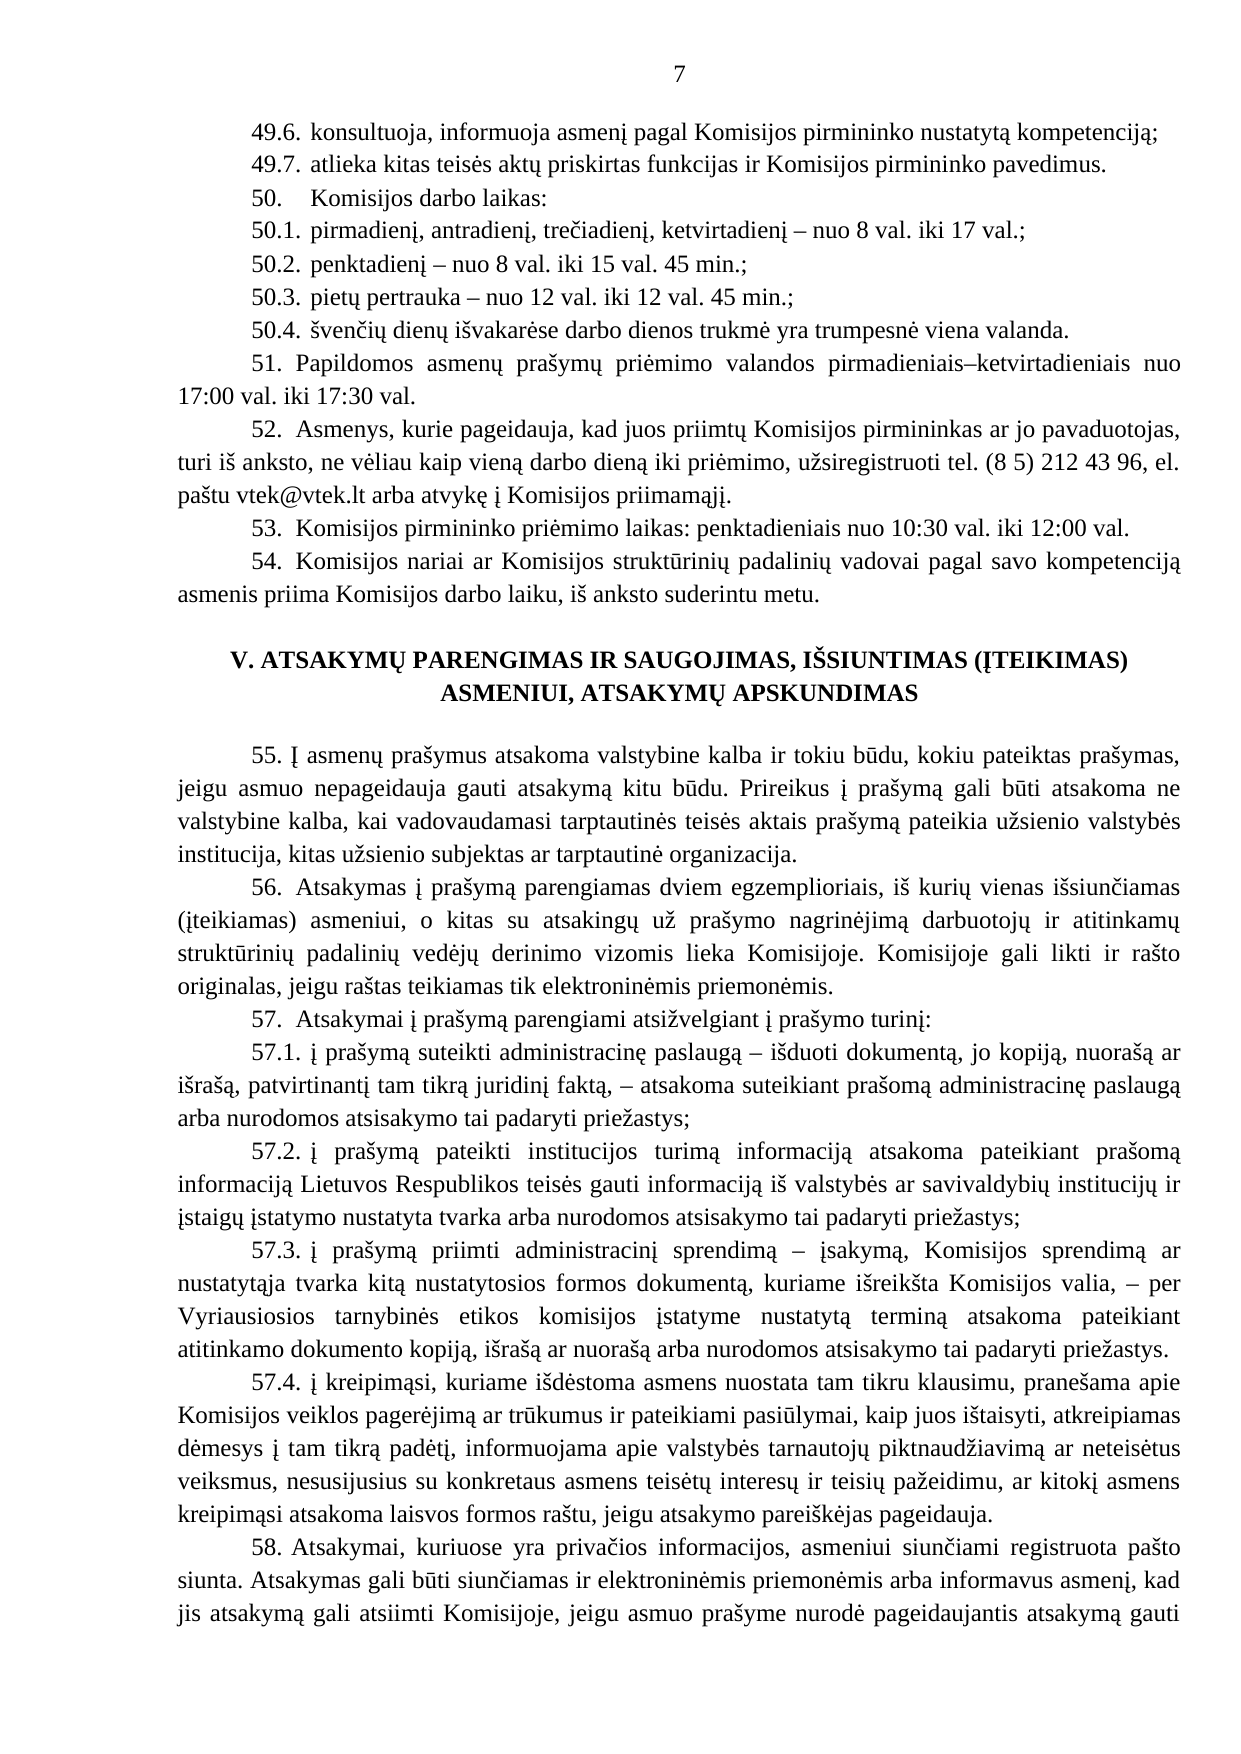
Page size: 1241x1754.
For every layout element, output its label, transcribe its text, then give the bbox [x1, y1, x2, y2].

text 53. Komisijos pirmininko priėmimo laikas: penktadieniais nuo 10:30 val. iki 12:00 val. [177, 513, 1181, 542]
text 50. Komisijos darbo laikas: [177, 183, 1181, 211]
text 49.6. konsultuoja, informuoja asmenį pagal Komisijos pirmininko nustatytą kompetenciją; [177, 117, 1181, 145]
text 57.3. į prašymą priimti administracinį sprendimą – įsakymą, Komisijos sprendimą ar nustatytąja tvarka kitą nustatytosios formos dokumentą, kuriame išreikšta Komisijos valia, – per Vyriausiosios tarnybinės etikos komisijos įstatyme nustatytą terminą atsakoma pateikiant atitinkamo dokumento kopiją, išrašą ar nuorašą arba nurodomos atsisakymo tai padaryti priežastys. [177, 1235, 1181, 1363]
text 50.3. pietų pertrauka – nuo 12 val. iki 12 val. 45 min.; [177, 282, 1181, 310]
text V. ATSAKYMŲ PARENGIMAS IR SAUGOJIMAS, IŠSIUNTIMAS (ĮTEIKIMAS) ASMENIUI, ATSAKYMŲ APSKUNDIMAS [177, 645, 1181, 707]
text 49.7. atlieka kitas teisės aktų priskirtas funkcijas ir Komisijos pirmininko pavedimus. [177, 149, 1181, 178]
text 57.1. į prašymą suteikti administracinę paslaugą – išduoti dokumentą, jo kopiją, nuorašą ar išrašą, patvirtinantį tam tikrą juridinį faktą, – atsakoma suteikiant prašomą administracinę paslaugą arba nurodomos atsisakymo tai padaryti priežastys; [177, 1037, 1181, 1132]
text 56. Atsakymas į prašymą parengiamas dviem egzemplioriais, iš kurių vienas išsiunčiamas (įteikiamas) asmeniui, o kitas su atsakingų už prašymo nagrinėjimą darbuotojų ir atitinkamų struktūrinių padalinių vedėjų derinimo vizomis lieka Komisijoje. Komisijoje gali likti ir rašto originalas, jeigu raštas teikiamas tik elektroninėmis priemonėmis. [177, 872, 1181, 999]
text 50.4. švenčių dienų išvakarėse darbo dienos trukmė yra trumpesnė viena valanda. [177, 315, 1181, 343]
text 50.2. penktadienį – nuo 8 val. iki 15 val. 45 min.; [177, 249, 1181, 277]
text 50.1. pirmadienį, antradienį, trečiadienį, ketvirtadienį – nuo 8 val. iki 17 val.; [177, 216, 1181, 244]
text 51. Papildomos asmenų prašymų priėmimo valandos pirmadieniais–ketvirtadieniais nuo 17:00 val. iki 17:30 val. [177, 348, 1181, 409]
text 52. Asmenys, kurie pageidauja, kad juos priimtų Komisijos pirmininkas ar jo pavaduotojas, turi iš anksto, ne vėliau kaip vieną darbo dieną iki priėmimo, užsiregistruoti tel. (8 5) 212 43 96, el. paštu vtek@vtek.lt arba atvykę į Komisijos priimamąjį. [177, 414, 1181, 508]
text 54. Komisijos nariai ar Komisijos struktūrinių padalinių vadovai pagal savo kompetenciją asmenis priima Komisijos darbo laiku, iš anksto suderintu metu. [177, 546, 1181, 608]
text 57.2. į prašymą pateikti institucijos turimą informaciją atsakoma pateikiant prašomą informaciją Lietuvos Respublikos teisės gauti informaciją iš valstybės ar savivaldybių institucijų ir įstaigų įstatymo nustatyta tvarka arba nurodomos atsisakymo tai padaryti priežastys; [177, 1136, 1181, 1231]
text 58. Atsakymai, kuriuose yra privačios informacijos, asmeniui siunčiami registruota pašto siunta. Atsakymas gali būti siunčiamas ir elektroninėmis priemonėmis arba informavus asmenį, kad jis atsakymą gali atsiimti Komisijoje, jeigu asmuo prašyme nurodė pageidaujantis atsakymą gauti [177, 1532, 1181, 1627]
text 57.4. į kreipimąsi, kuriame išdėstoma asmens nuostata tam tikru klausimu, pranešama apie Komisijos veiklos pagerėjimą ar trūkumus ir pateikiami pasiūlymai, kaip juos ištaisyti, atkreipiamas dėmesys į tam tikrą padėtį, informuojama apie valstybės tarnautojų piktnaudžiavimą ar neteisėtus veiksmus, nesusijusius su konkretaus asmens teisėtų interesų ir teisių pažeidimu, ar kitokį asmens kreipimąsi atsakoma laisvos formos raštu, jeigu atsakymo pareiškėjas pageidauja. [177, 1367, 1181, 1528]
text 55. Į asmenų prašymus atsakoma valstybine kalba ir tokiu būdu, kokiu pateiktas prašymas, jeigu asmuo nepageidauja gauti atsakymą kitu būdu. Prireikus į prašymą gali būti atsakoma ne valstybine kalba, kai vadovaudamasi tarptautinės teisės aktais prašymą pateikia užsienio valstybės institucija, kitas užsienio subjektas ar tarptautinė organizacija. [177, 740, 1181, 867]
text 57. Atsakymai į prašymą parengiami atsižvelgiant į prašymo turinį: [177, 1004, 1181, 1033]
